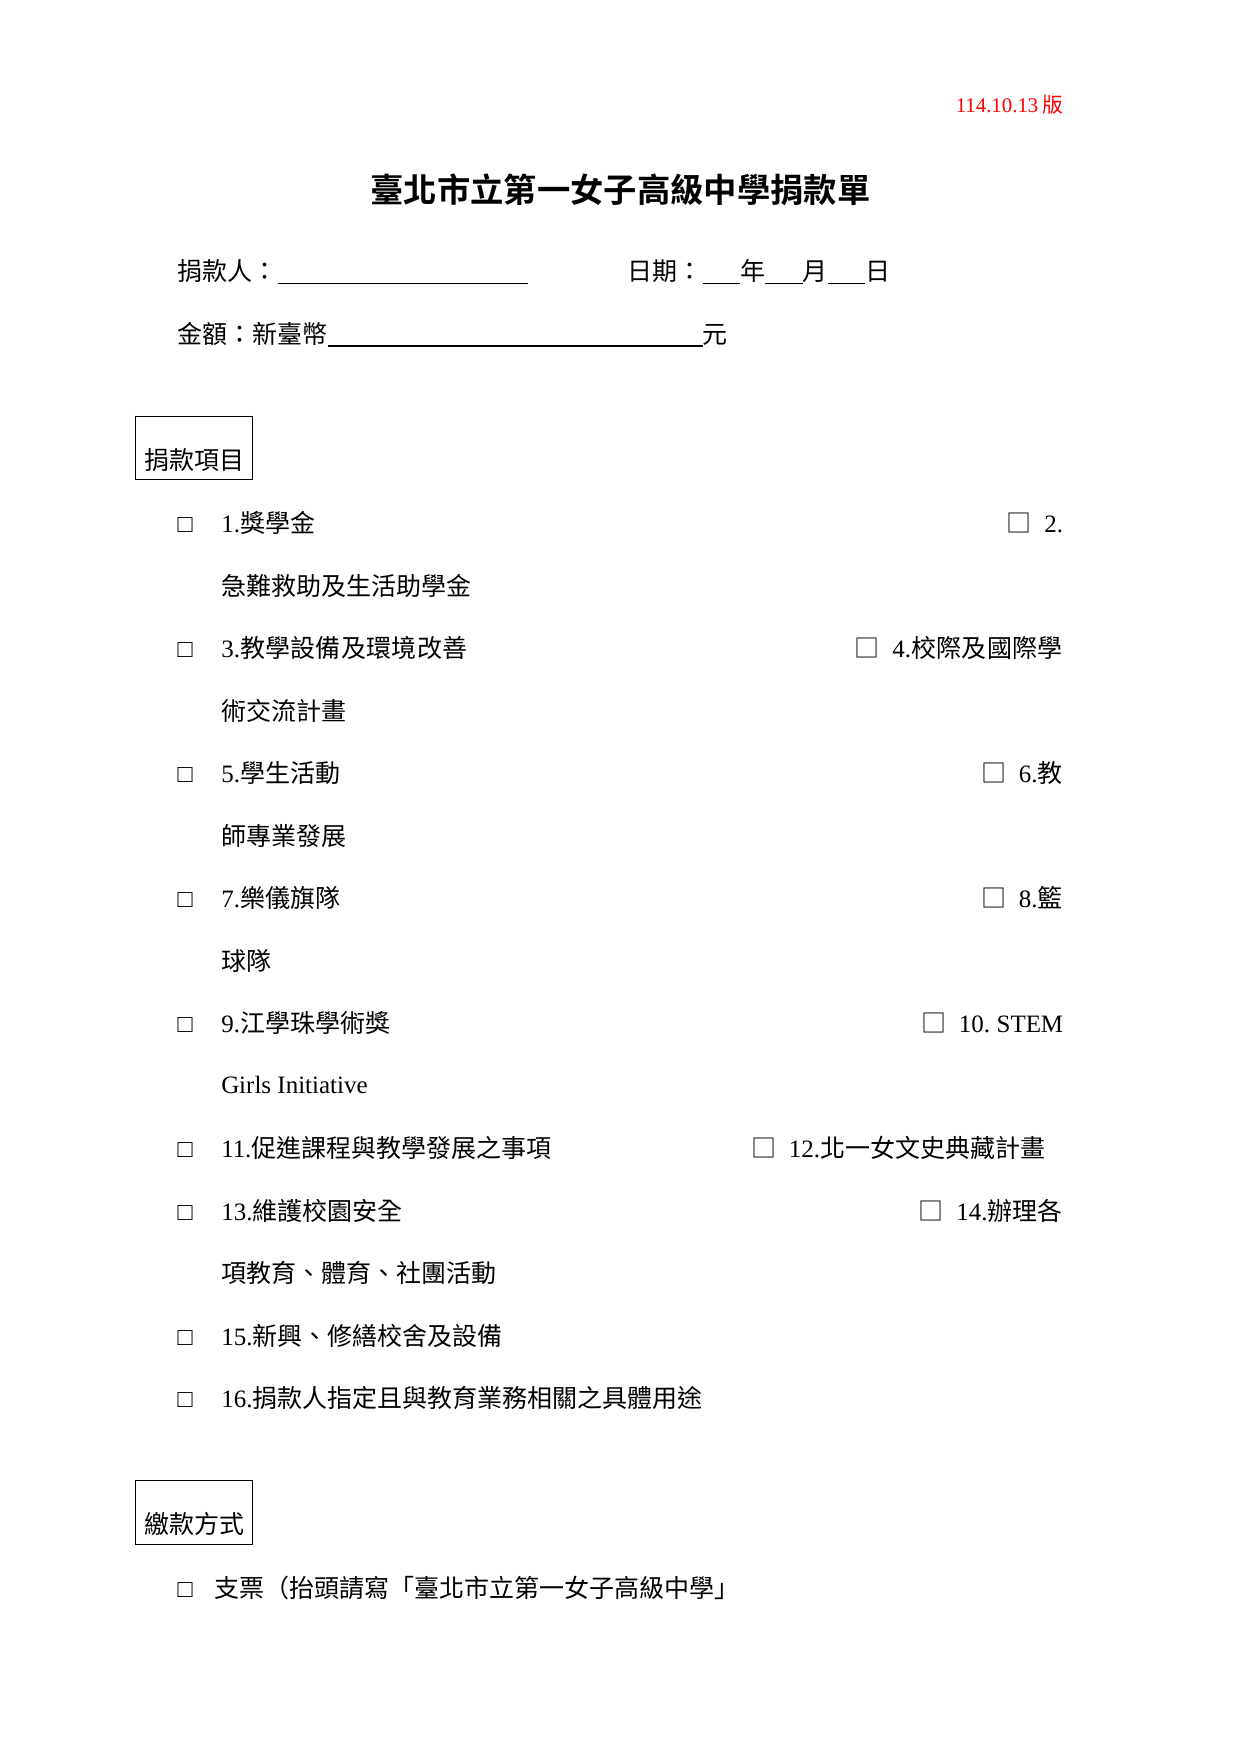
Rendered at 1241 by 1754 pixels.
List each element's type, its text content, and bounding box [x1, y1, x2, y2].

list 7.樂儀旗隊 □ 8.籃球隊 [177, 855, 1063, 980]
list 15.新興、修繕校舍及設備 [177, 1293, 1063, 1355]
list 11.促進課程與教學發展之事項 □ 12.北一女文史典藏計畫 [177, 1105, 1063, 1168]
list 1.獎學金 □ 2.急難救助及生活助學金 [177, 480, 1063, 605]
text 臺北市立第一女子高級中學捐款單 [177, 147, 1063, 209]
text 捐款人： 日期： 年 月 日 [177, 228, 1063, 291]
table_header 繳款方式 [136, 1481, 252, 1544]
list 5.學生活動 □ 6.教師專業發展 [177, 730, 1063, 855]
list 支票（抬頭請寫「臺北市立第一女子高級中學」 [177, 1545, 1063, 1607]
text 金額：新臺幣 元 [177, 291, 1063, 353]
list 3.教學設備及環境改善 □ 4.校際及國際學術交流計畫 [177, 605, 1063, 730]
list 16.捐款人指定且與教育業務相關之具體用途 [177, 1355, 1063, 1418]
list 13.維護校園安全 □ 14.辦理各項教育、體育、社團活動 [177, 1168, 1063, 1293]
table_header 捐款項目 [136, 417, 252, 479]
list 9.江學珠學術獎 □ 10. STEM Girls Initiative [177, 980, 1063, 1105]
